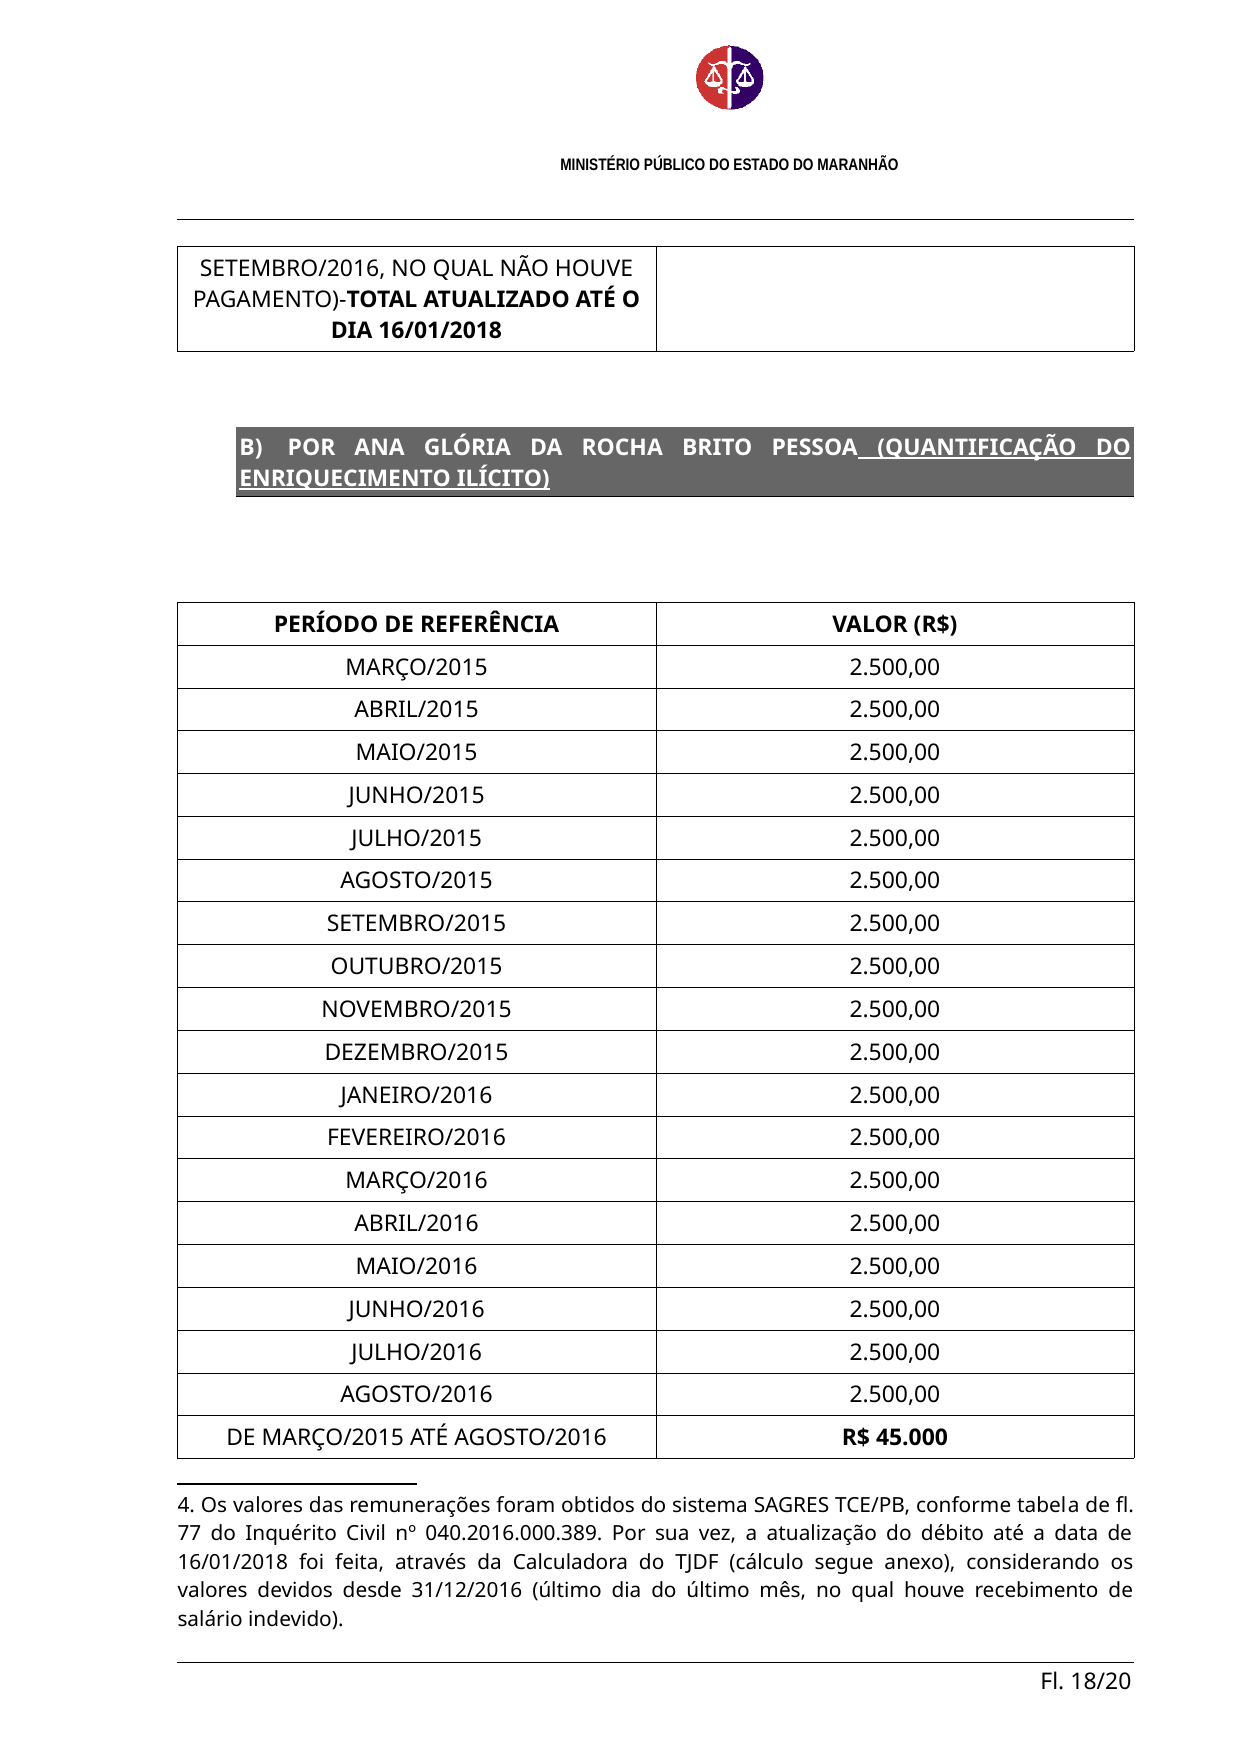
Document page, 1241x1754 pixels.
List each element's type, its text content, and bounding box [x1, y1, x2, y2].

table_cell 2.500,00 [657, 1031, 1134, 1073]
table_cell 2.500,00 [657, 902, 1134, 944]
picture [695, 45, 764, 110]
table_cell 2.500,00 [657, 1074, 1134, 1116]
table_cell SETEMBRO/2016, NO QUAL NÃO HOUVE PAGAMENTO)-TOTAL ATUALIZADO ATÉ O DIA 16/01/2018 [178, 247, 656, 351]
table_cell DE MARÇO/2015 ATÉ AGOSTO/2016 [178, 1416, 656, 1458]
table_header PERÍODO DE REFERÊNCIA [178, 603, 656, 644]
table_cell 2.500,00 [657, 945, 1134, 987]
table_cell JUNHO/2015 [178, 774, 656, 816]
table_cell AGOSTO/2016 [178, 1374, 656, 1415]
table_cell 2.500,00 [657, 774, 1134, 816]
table_cell MAIO/2016 [178, 1245, 656, 1287]
table_cell OUTUBRO/2015 [178, 945, 656, 987]
table_cell 2.500,00 [657, 988, 1134, 1030]
table_cell 2.500,00 [657, 1245, 1134, 1287]
table_cell JULHO/2015 [178, 817, 656, 859]
table_cell DEZEMBRO/2015 [178, 1031, 656, 1073]
table_cell ABRIL/2016 [178, 1202, 656, 1244]
table_cell AGOSTO/2015 [178, 860, 656, 901]
table_cell JULHO/2016 [178, 1331, 656, 1372]
table_cell MARÇO/2015 [178, 646, 656, 687]
table_cell 2.500,00 [657, 689, 1134, 730]
table_cell 2.500,00 [657, 1331, 1134, 1372]
table_cell SETEMBRO/2015 [178, 902, 656, 944]
table_cell 2.500,00 [657, 646, 1134, 687]
table_cell 2.500,00 [657, 860, 1134, 901]
table_cell 2.500,00 [657, 731, 1134, 773]
table_cell 2.500,00 [657, 1374, 1134, 1415]
table_cell JANEIRO/2016 [178, 1074, 656, 1116]
table_cell MAIO/2015 [178, 731, 656, 773]
table_cell MARÇO/2016 [178, 1159, 656, 1201]
table_cell 2.500,00 [657, 1159, 1134, 1201]
table_cell ABRIL/2015 [178, 689, 656, 730]
table_cell NOVEMBRO/2015 [178, 988, 656, 1030]
table_cell 2.500,00 [657, 1117, 1134, 1158]
table_cell FEVEREIRO/2016 [178, 1117, 656, 1158]
subtitle POR ANA GLÓRIA DA ROCHA BRITO PESSOA (quantificação do enriquecimento ilícito) [236, 427, 1134, 496]
table_cell R$ 45.000 [657, 1416, 1134, 1458]
table_cell [657, 247, 1134, 351]
table_cell 2.500,00 [657, 1202, 1134, 1244]
table_cell 2.500,00 [657, 1288, 1134, 1329]
table_cell JUNHO/2016 [178, 1288, 656, 1329]
table_header VALOR (R$) [657, 603, 1134, 644]
table_cell 2.500,00 [657, 817, 1134, 859]
